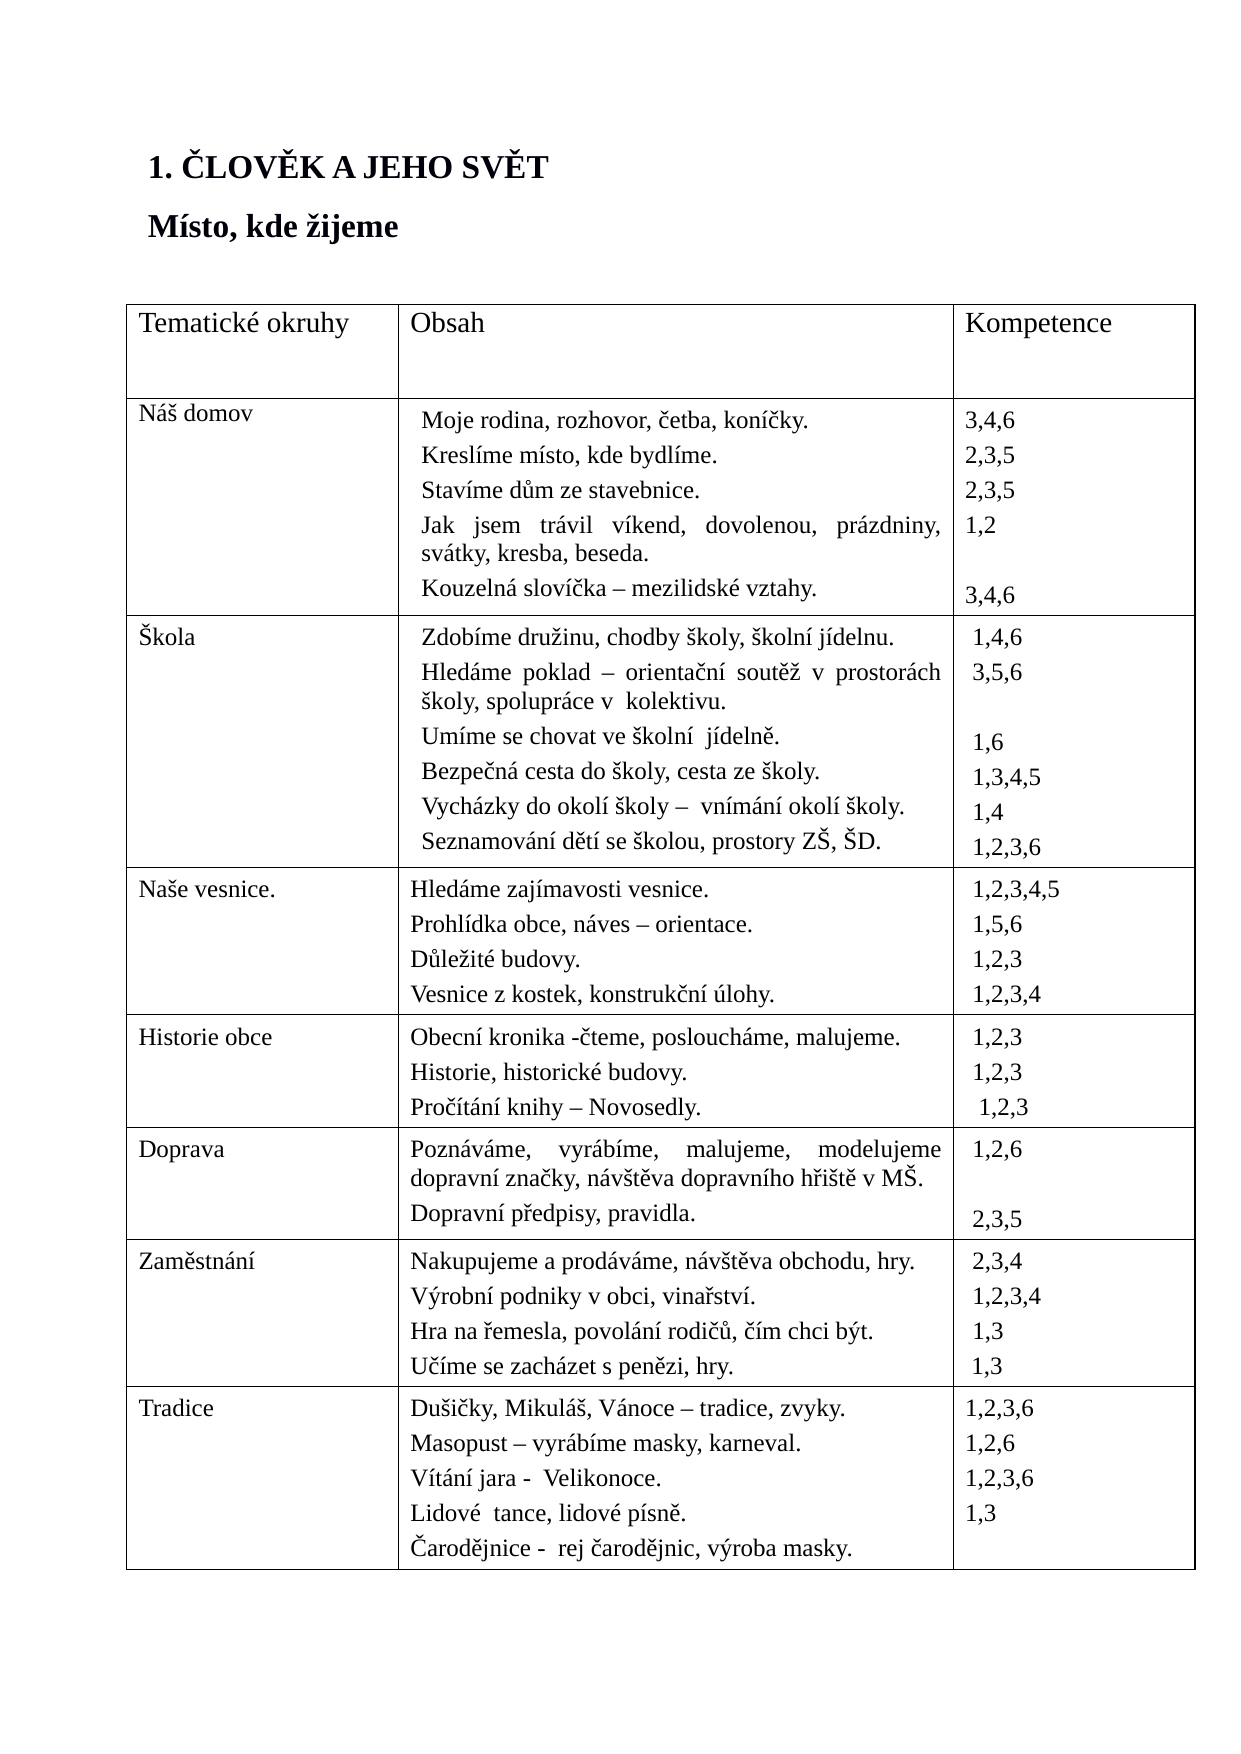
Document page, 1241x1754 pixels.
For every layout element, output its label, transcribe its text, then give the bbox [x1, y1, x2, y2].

table_cell Doprava [127, 1128, 398, 1239]
table_cell 1,2,3,4,5 1,5,6 1,2,3 1,2,3,4 [954, 868, 1194, 1014]
table_cell Historie obce [127, 1015, 398, 1127]
table_cell 1,2,3 1,2,3 1,2,3 [954, 1015, 1194, 1127]
table_cell Zaměstnání [127, 1240, 398, 1386]
table_cell 1,2,3,6 1,2,6 1,2,3,6 1,3 [954, 1387, 1194, 1568]
table_cell Nakupujeme a prodáváme, návštěva obchodu, hry. Výrobní podniky v obci, vinařství. Hra na řemesla, povolání rodičů, čím chci být. Učíme se zacházet s penězi, hry. [399, 1240, 953, 1386]
table_cell 3,4,6 2,3,5 2,3,5 1,2 3,4,6 [954, 399, 1194, 615]
table_cell Poznáváme, vyrábíme, malujeme, modelujeme dopravní značky, návštěva dopravního hřiště v MŠ. Dopravní předpisy, pravidla. [399, 1128, 953, 1239]
table_cell 2,3,4 1,2,3,4 1,3 1,3 [954, 1240, 1194, 1386]
subtitle 1. ČLOVĚK A JEHO SVĚT [148, 148, 1093, 186]
table_cell Dušičky, Mikuláš, Vánoce – tradice, zvyky. Masopust – vyrábíme masky, karneval. Vítání jara - Velikonoce. Lidové tance, lidové písně. Čarodějnice - rej čarodějnic, výroba masky. [399, 1387, 953, 1568]
table_cell Náš domov [127, 399, 398, 615]
table_cell Zdobíme družinu, chodby školy, školní jídelnu. Hledáme poklad – orientační soutěž v prostorách školy, spolupráce v kolektivu. Umíme se chovat ve školní jídelně. Bezpečná cesta do školy, cesta ze školy. Vycházky do okolí školy – vnímání okolí školy. Seznamování dětí se školou, prostory ZŠ, ŠD. [399, 616, 953, 867]
table_cell Naše vesnice. [127, 868, 398, 1014]
table_cell Tradice [127, 1387, 398, 1568]
subtitle Místo, kde žijeme [148, 207, 1093, 245]
table_header Obsah [399, 305, 953, 397]
table_cell Hledáme zajímavosti vesnice. Prohlídka obce, náves – orientace. Důležité budovy. Vesnice z kostek, konstrukční úlohy. [399, 868, 953, 1014]
table_cell 1,4,6 3,5,6 1,6 1,3,4,5 1,4 1,2,3,6 [954, 616, 1194, 867]
table_cell Moje rodina, rozhovor, četba, koníčky. Kreslíme místo, kde bydlíme. Stavíme dům ze stavebnice. Jak jsem trávil víkend, dovolenou, prázdniny, svátky, kresba, beseda. Kouzelná slovíčka – mezilidské vztahy. [399, 399, 953, 615]
table_header Kompetence [954, 305, 1194, 397]
table_cell 1,2,6 2,3,5 [954, 1128, 1194, 1239]
table_cell Obecní kronika -čteme, posloucháme, malujeme. Historie, historické budovy. Pročítání knihy – Novosedly. [399, 1015, 953, 1127]
table_header Tematické okruhy [127, 305, 398, 397]
table_cell Škola [127, 616, 398, 867]
